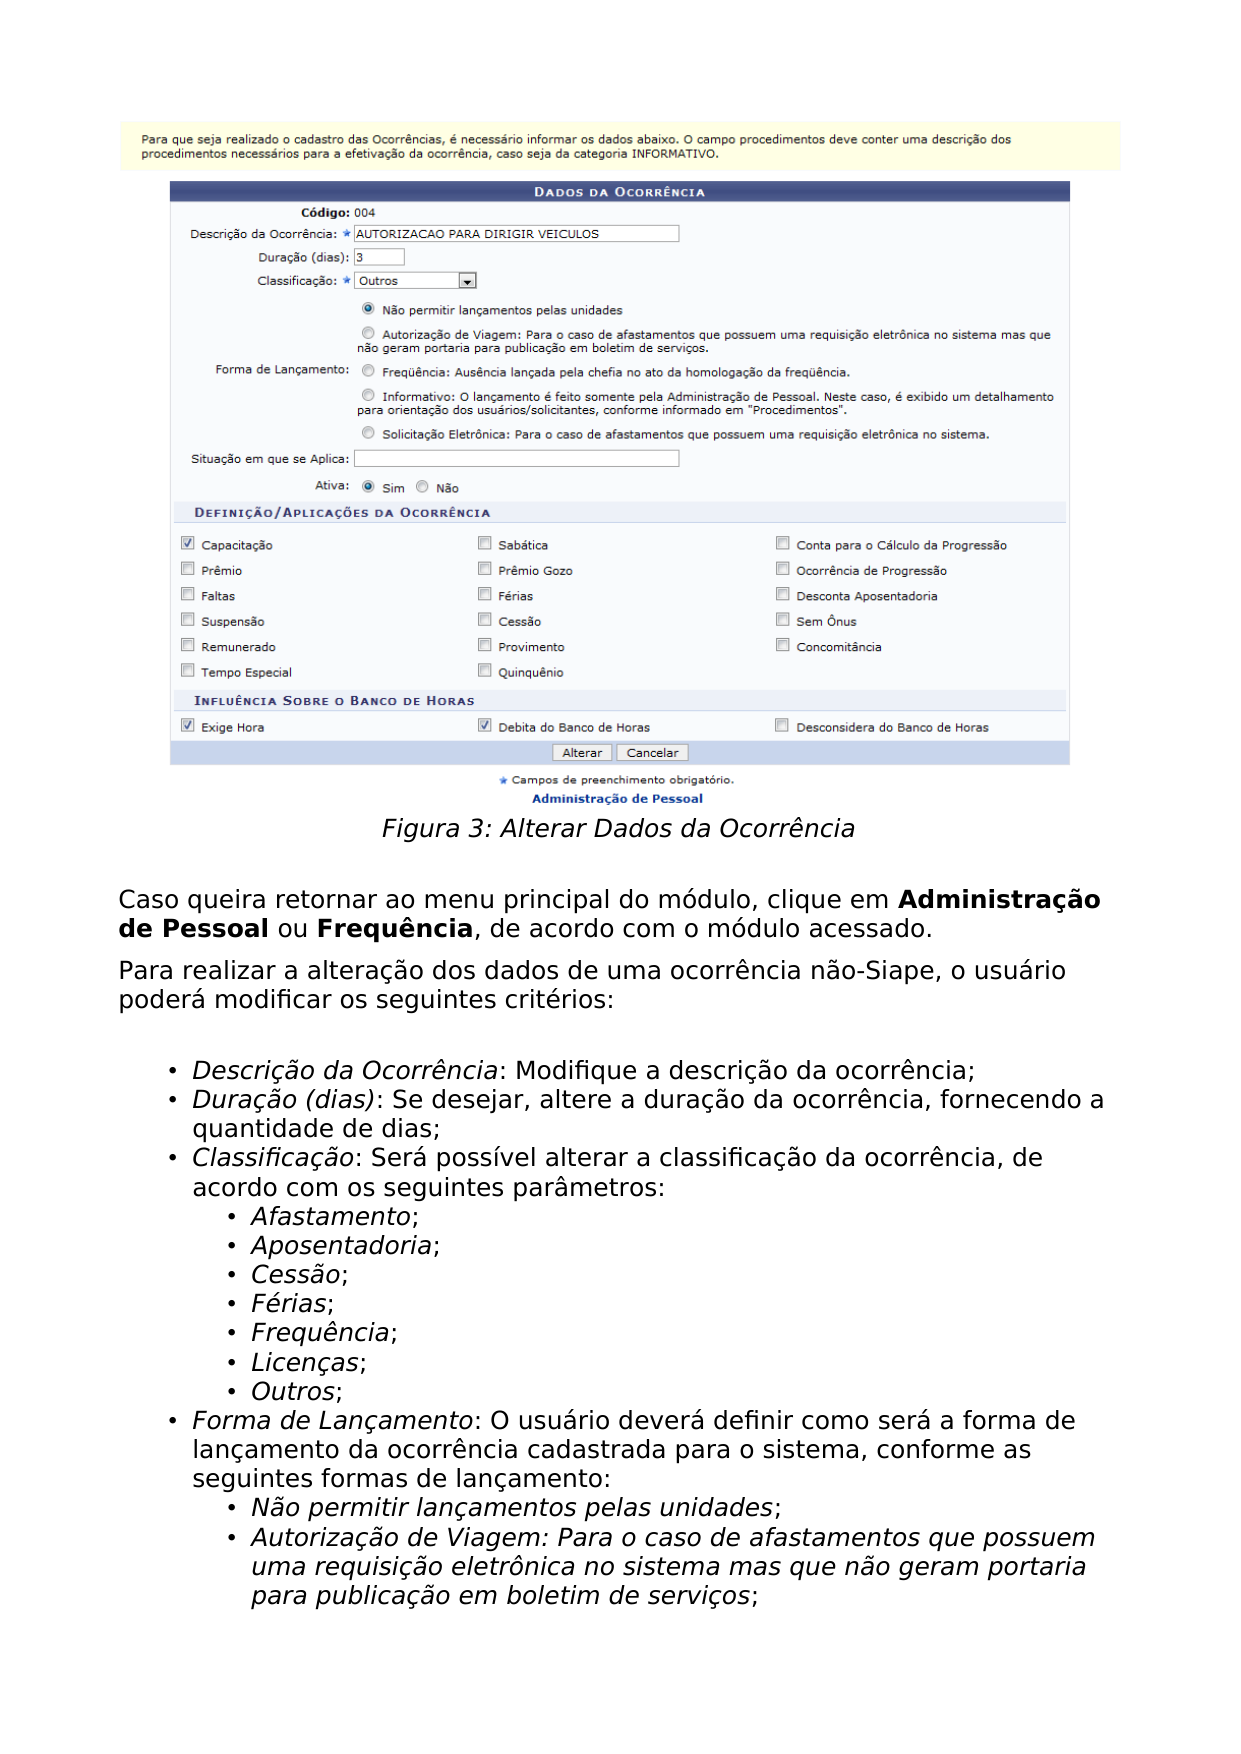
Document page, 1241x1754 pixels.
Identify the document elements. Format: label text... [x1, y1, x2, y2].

list Frequência; [236, 1319, 1122, 1348]
text Figura 3: Alterar Dados da Ocorrência [118, 815, 1122, 843]
list Não permitir lançamentos pelas unidades; [236, 1494, 1122, 1523]
list Duração (dias): Se desejar, altere a duração da ocorrência, fornecendo a quantidade de dias; [177, 1085, 1122, 1144]
list Autorização de Viagem: Para o caso de afastamentos que possuem uma requisição eletrônica no sistema mas que não geram portaria para publicação em boletim de serviços; [236, 1523, 1122, 1610]
list Forma de Lançamento: O usuário deverá definir como será a forma de lançamento da ocorrência cadastrada para o sistema, conforme as seguintes formas de lançamento: [177, 1406, 1122, 1494]
list Afastamento; [236, 1202, 1122, 1231]
list Cessão; [236, 1260, 1122, 1289]
text Para realizar a alteração dos dados de uma ocorrência não-Siape, o usuário poderá modificar os seguintes critérios: [118, 956, 1122, 1014]
list Férias; [236, 1289, 1122, 1319]
list Aposentadoria; [236, 1231, 1122, 1260]
picture [118, 118, 1123, 815]
list Classificação: Será possível alterar a classificação da ocorrência, de acordo com os seguintes parâmetros: [177, 1144, 1122, 1202]
list Outros; [236, 1377, 1122, 1406]
list Descrição da Ocorrência: Modifique a descrição da ocorrência; [177, 1056, 1122, 1085]
text Caso queira retornar ao menu principal do módulo, clique em Administração de Pessoal ou Frequência, de acordo com o módulo acessado. [118, 885, 1122, 943]
list Licenças; [236, 1348, 1122, 1377]
